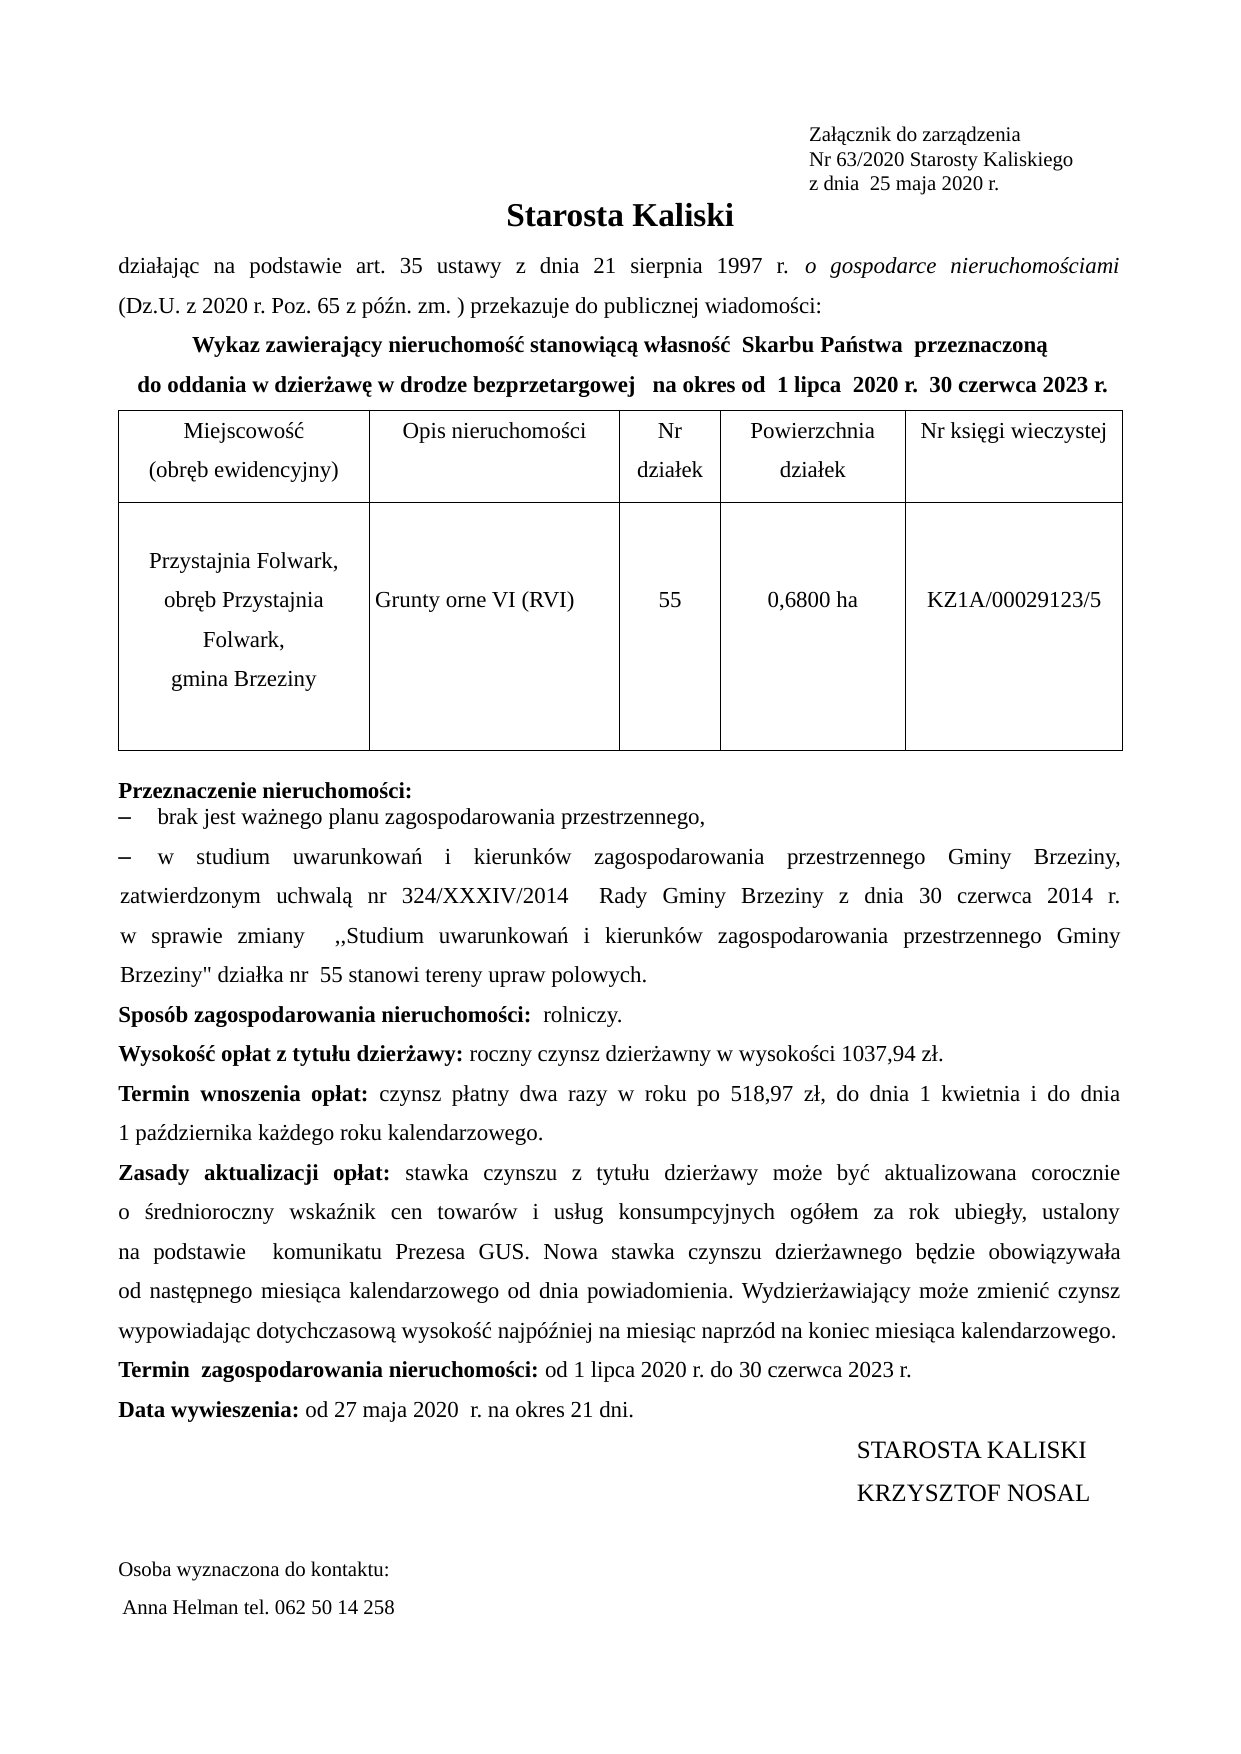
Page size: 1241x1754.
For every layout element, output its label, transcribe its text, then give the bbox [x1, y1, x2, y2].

text KRZYSZTOF NOSAL [118, 1478, 1122, 1507]
table_header Nr działek [620, 411, 720, 501]
text Starosta Kaliski [118, 195, 1122, 233]
table_header Powierzchnia działek [721, 411, 905, 501]
table_cell 0,6800 ha [721, 503, 905, 750]
list w studium uwarunkowań i kierunków zagospodarowania przestrzennego Gminy Brzeziny, zatwierdzonym uchwalą nr 324/XXXIV/2014 Rady Gminy Brzeziny z dnia 30 czerwca 2014 r. w sprawie zmiany ,,Studium uwarunkowań i kierunków zagospodarowania przestrzennego Gminy Brzeziny" działka nr 55 stanowi tereny upraw polowych. [118, 843, 1122, 988]
table_header Opis nieruchomości [370, 411, 619, 501]
table_cell Przystajnia Folwark, obręb Przystajnia Folwark, gmina Brzeziny [119, 503, 369, 750]
text STAROSTA KALISKI [118, 1435, 1122, 1464]
text Przeznaczenie nieruchomości: [118, 777, 1122, 803]
text Wysokość opłat z tytułu dzierżawy: roczny czynsz dzierżawny w wysokości 1037,94 zł. [118, 1040, 1122, 1067]
text Załącznik do zarządzenia [118, 118, 1122, 147]
text Data wywieszenia: od 27 maja 2020 r. na okres 21 dni. [118, 1396, 1122, 1422]
text Zasady aktualizacji opłat: stawka czynszu z tytułu dzierżawy może być aktualizowana corocznie o średnioroczny wskaźnik cen towarów i usług konsumpcyjnych ogółem za rok ubiegły, ustalony na podstawie komunikatu Prezesa GUS. Nowa stawka czynszu dzierżawnego będzie obowiązywała od następnego miesiąca kalendarzowego od dnia powiadomienia. Wydzierżawiający może zmienić czynsz wypowiadając dotychczasową wysokość najpóźniej na miesiąc naprzód na koniec miesiąca kalendarzowego. [118, 1159, 1122, 1343]
text z dnia 25 maja 2020 r. [118, 171, 1122, 195]
table_cell 55 [620, 503, 720, 750]
text Sposób zagospodarowania nieruchomości: rolniczy. [118, 1001, 1122, 1027]
text Nr 63/2020 Starosty Kaliskiego [118, 147, 1122, 171]
text Osoba wyznaczona do kontaktu: [118, 1557, 1122, 1581]
table_cell KZ1A/00029123/5 [906, 503, 1122, 750]
text Termin zagospodarowania nieruchomości: od 1 lipca 2020 r. do 30 czerwca 2023 r. [118, 1356, 1122, 1382]
text Termin wnoszenia opłat: czynsz płatny dwa razy w roku po 518,97 zł, do dnia 1 kwietnia i do dnia 1 października każdego roku kalendarzowego. [118, 1080, 1122, 1146]
text działając na podstawie art. 35 ustawy z dnia 21 sierpnia 1997 r. o gospodarce nieruchomościami (Dz.U. z 2020 r. Poz. 65 z późn. zm. ) przekazuje do publicznej wiadomości: [118, 252, 1122, 318]
table_header Miejscowość (obręb ewidencyjny) [119, 411, 369, 501]
table_cell Grunty orne VI (RVI) [370, 503, 619, 750]
text Anna Helman tel. 062 50 14 258 [118, 1593, 1122, 1620]
list brak jest ważnego planu zagospodarowania przestrzennego, [118, 803, 1122, 830]
text Wykaz zawierający nieruchomość stanowiącą własność Skarbu Państwa przeznaczoną do oddania w dzierżawę w drodze bezprzetargowej na okres od 1 lipca 2020 r. 30 czerwca 2023 r. [118, 331, 1122, 397]
table_header Nr księgi wieczystej [906, 411, 1122, 501]
